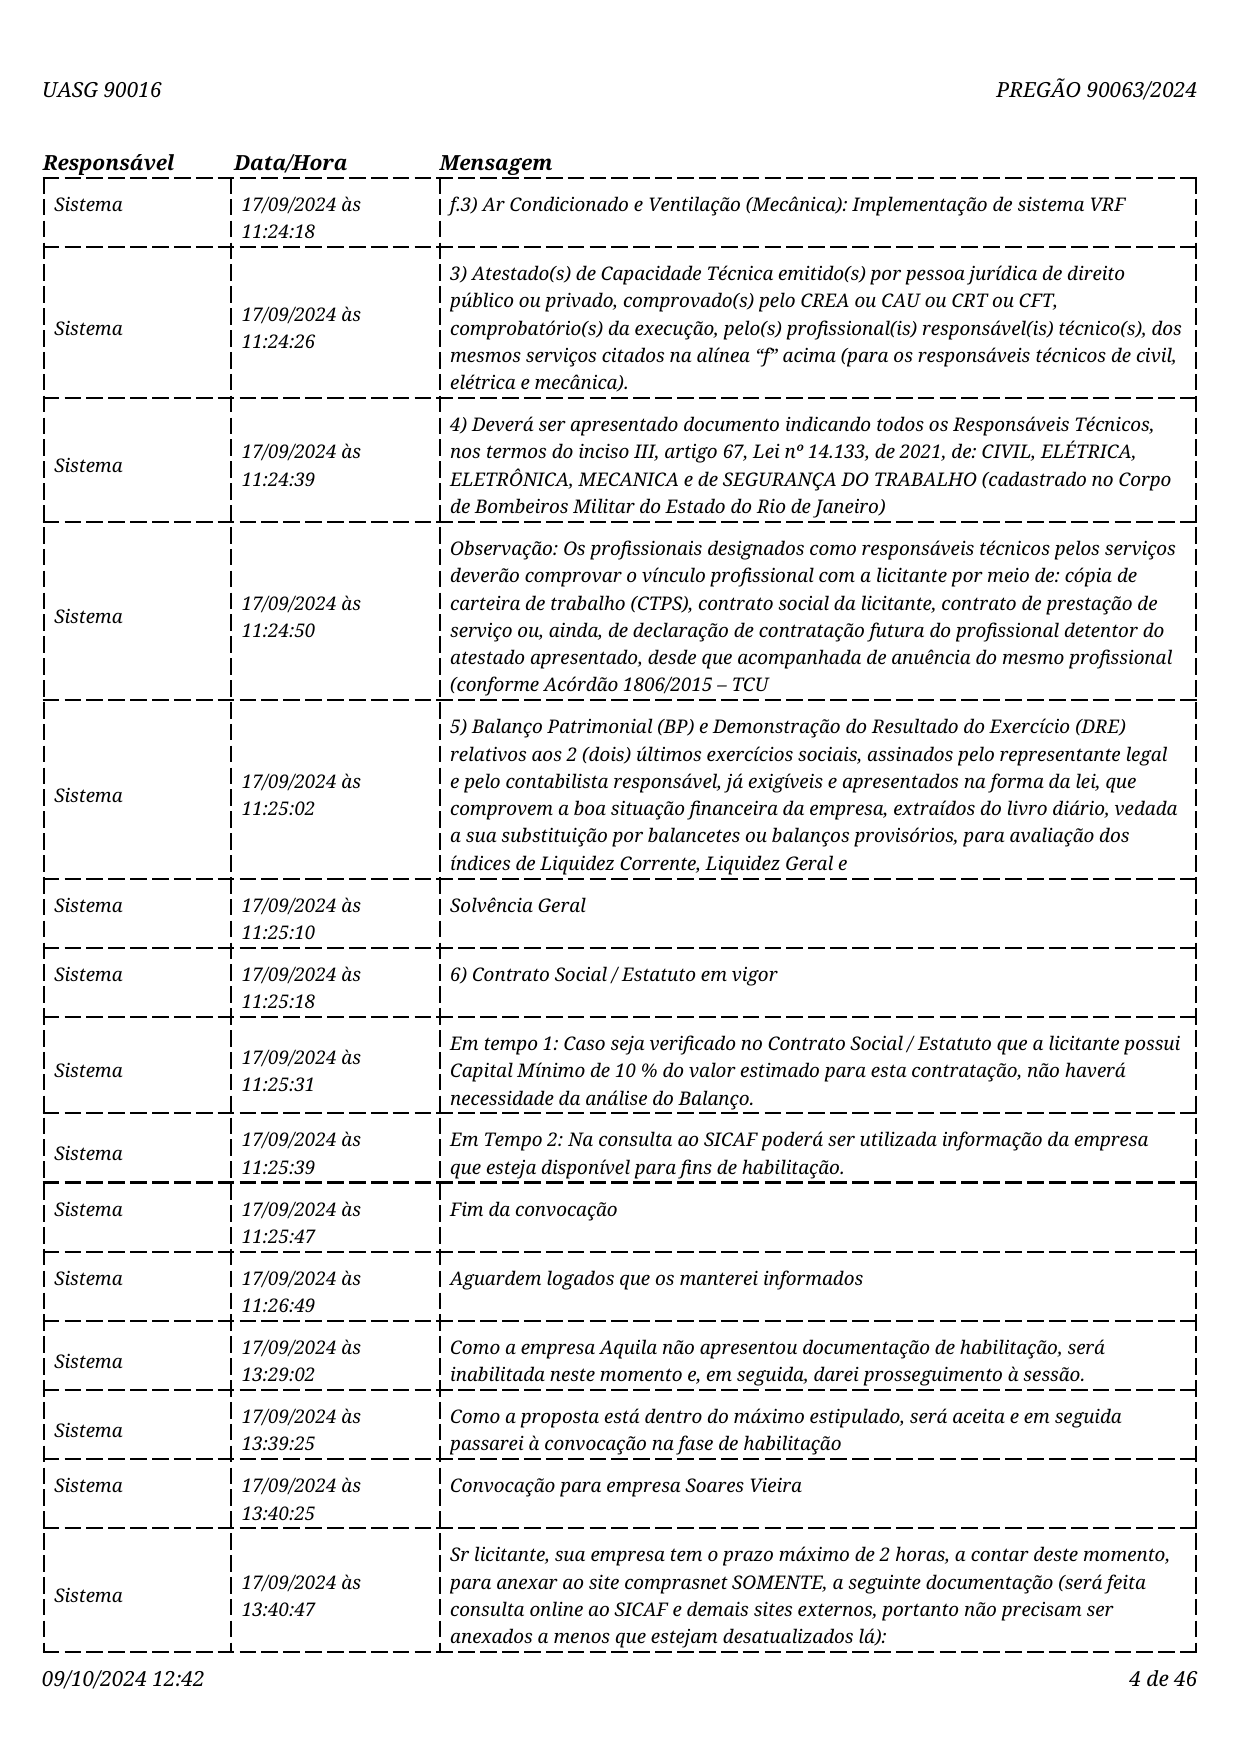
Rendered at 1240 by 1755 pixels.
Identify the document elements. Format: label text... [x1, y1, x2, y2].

table_cell 6) Contrato Social / Estatuto em vigor [440, 947, 1196, 1016]
table_cell 17/09/2024 às 11:25:10 [231, 878, 439, 947]
table_cell 4) Deverá ser apresentado documento indicando todos os Responsáveis Técnicos, nos termos do inciso III, artigo 67, Lei nº 14.133, de 2021, de: CIVIL, ELÉTRICA, ELETRÔNICA, MECANICA e de SEGURANÇA DO TRABALHO (cadastrado no Corpo de Bombeiros Militar do Estado do Rio de Janeiro) [440, 397, 1196, 521]
table_cell 17/09/2024 às 11:25:39 [231, 1112, 439, 1181]
table_cell Como a empresa Aquila não apresentou documentação de habilitação, será inabilitada neste momento e, em seguida, darei prosseguimento à sessão. [440, 1320, 1196, 1389]
table_cell Sistema [44, 1458, 231, 1527]
table_cell Como a proposta está dentro do máximo estipulado, será aceita e em seguida passarei à convocação na fase de habilitação [440, 1389, 1196, 1458]
table_cell 17/09/2024 às 13:40:25 [231, 1458, 439, 1527]
table_cell Sistema [44, 878, 231, 947]
table_cell 17/09/2024 às 11:25:02 [231, 699, 439, 877]
table_cell 17/09/2024 às 13:40:47 [231, 1527, 439, 1651]
table_cell 17/09/2024 às 13:39:25 [231, 1389, 439, 1458]
table_cell Sistema [44, 1016, 231, 1112]
table_cell Sistema [44, 177, 231, 246]
table_cell Sistema [44, 521, 231, 699]
table_cell Convocação para empresa Soares Vieira [440, 1458, 1196, 1527]
table_cell 17/09/2024 às 11:25:47 [231, 1181, 439, 1251]
table_cell 17/09/2024 às 11:25:18 [231, 947, 439, 1016]
table_cell Sr licitante, sua empresa tem o prazo máximo de 2 horas, a contar deste momento, para anexar ao site comprasnet SOMENTE, a seguinte documentação (será feita consulta online ao SICAF e demais sites externos, portanto não precisam ser anexados a menos que estejam desatualizados lá): [440, 1527, 1196, 1651]
table_cell Aguardem logados que os manterei informados [440, 1251, 1196, 1320]
table_cell Sistema [44, 397, 231, 521]
table_cell Sistema [44, 1527, 231, 1651]
table_cell Sistema [44, 1389, 231, 1458]
table_cell 17/09/2024 às 11:24:50 [231, 521, 439, 699]
table_cell 17/09/2024 às 11:24:39 [231, 397, 439, 521]
table_cell Sistema [44, 1320, 231, 1389]
table_cell Sistema [44, 246, 231, 397]
table_cell Sistema [44, 1181, 231, 1251]
table_cell Em tempo 1: Caso seja verificado no Contrato Social / Estatuto que a licitante possui Capital Mínimo de 10 % do valor estimado para esta contratação, não haverá necessidade da análise do Balanço. [440, 1016, 1196, 1112]
table_cell 17/09/2024 às 11:24:18 [231, 177, 439, 246]
table_cell Sistema [44, 699, 231, 877]
table_cell Sistema [44, 947, 231, 1016]
table_cell 3) Atestado(s) de Capacidade Técnica emitido(s) por pessoa jurídica de direito público ou privado, comprovado(s) pelo CREA ou CAU ou CRT ou CFT, comprobatório(s) da execução, pelo(s) profissional(is) responsável(is) técnico(s), dos mesmos serviços citados na alínea “f” acima (para os responsáveis técnicos de civil, elétrica e mecânica). [440, 246, 1196, 397]
table_cell 17/09/2024 às 11:24:26 [231, 246, 439, 397]
table_cell Observação: Os profissionais designados como responsáveis técnicos pelos serviços deverão comprovar o vínculo profissional com a licitante por meio de: cópia de carteira de trabalho (CTPS), contrato social da licitante, contrato de prestação de serviço ou, ainda, de declaração de contratação futura do profissional detentor do atestado apresentado, desde que acompanhada de anuência do mesmo profissional (conforme Acórdão 1806/2015 – TCU [440, 521, 1196, 699]
table_cell f.3) Ar Condicionado e Ventilação (Mecânica): Implementação de sistema VRF [440, 177, 1196, 246]
table_cell Solvência Geral [440, 878, 1196, 947]
table_cell 17/09/2024 às 11:25:31 [231, 1016, 439, 1112]
table_cell Fim da convocação [440, 1181, 1196, 1251]
table_cell Em Tempo 2: Na consulta ao SICAF poderá ser utilizada informação da empresa que esteja disponível para fins de habilitação. [440, 1112, 1196, 1181]
table_cell Sistema [44, 1251, 231, 1320]
table_cell 5) Balanço Patrimonial (BP) e Demonstração do Resultado do Exercício (DRE) relativos aos 2 (dois) últimos exercícios sociais, assinados pelo representante legal e pelo contabilista responsável, já exigíveis e apresentados na forma da lei, que comprovem a boa situação financeira da empresa, extraídos do livro diário, vedada a sua substituição por balancetes ou balanços provisórios, para avaliação dos índices de Liquidez Corrente, Liquidez Geral e [440, 699, 1196, 877]
table_cell 17/09/2024 às 11:26:49 [231, 1251, 439, 1320]
table_cell 17/09/2024 às 13:29:02 [231, 1320, 439, 1389]
table_cell Sistema [44, 1112, 231, 1181]
